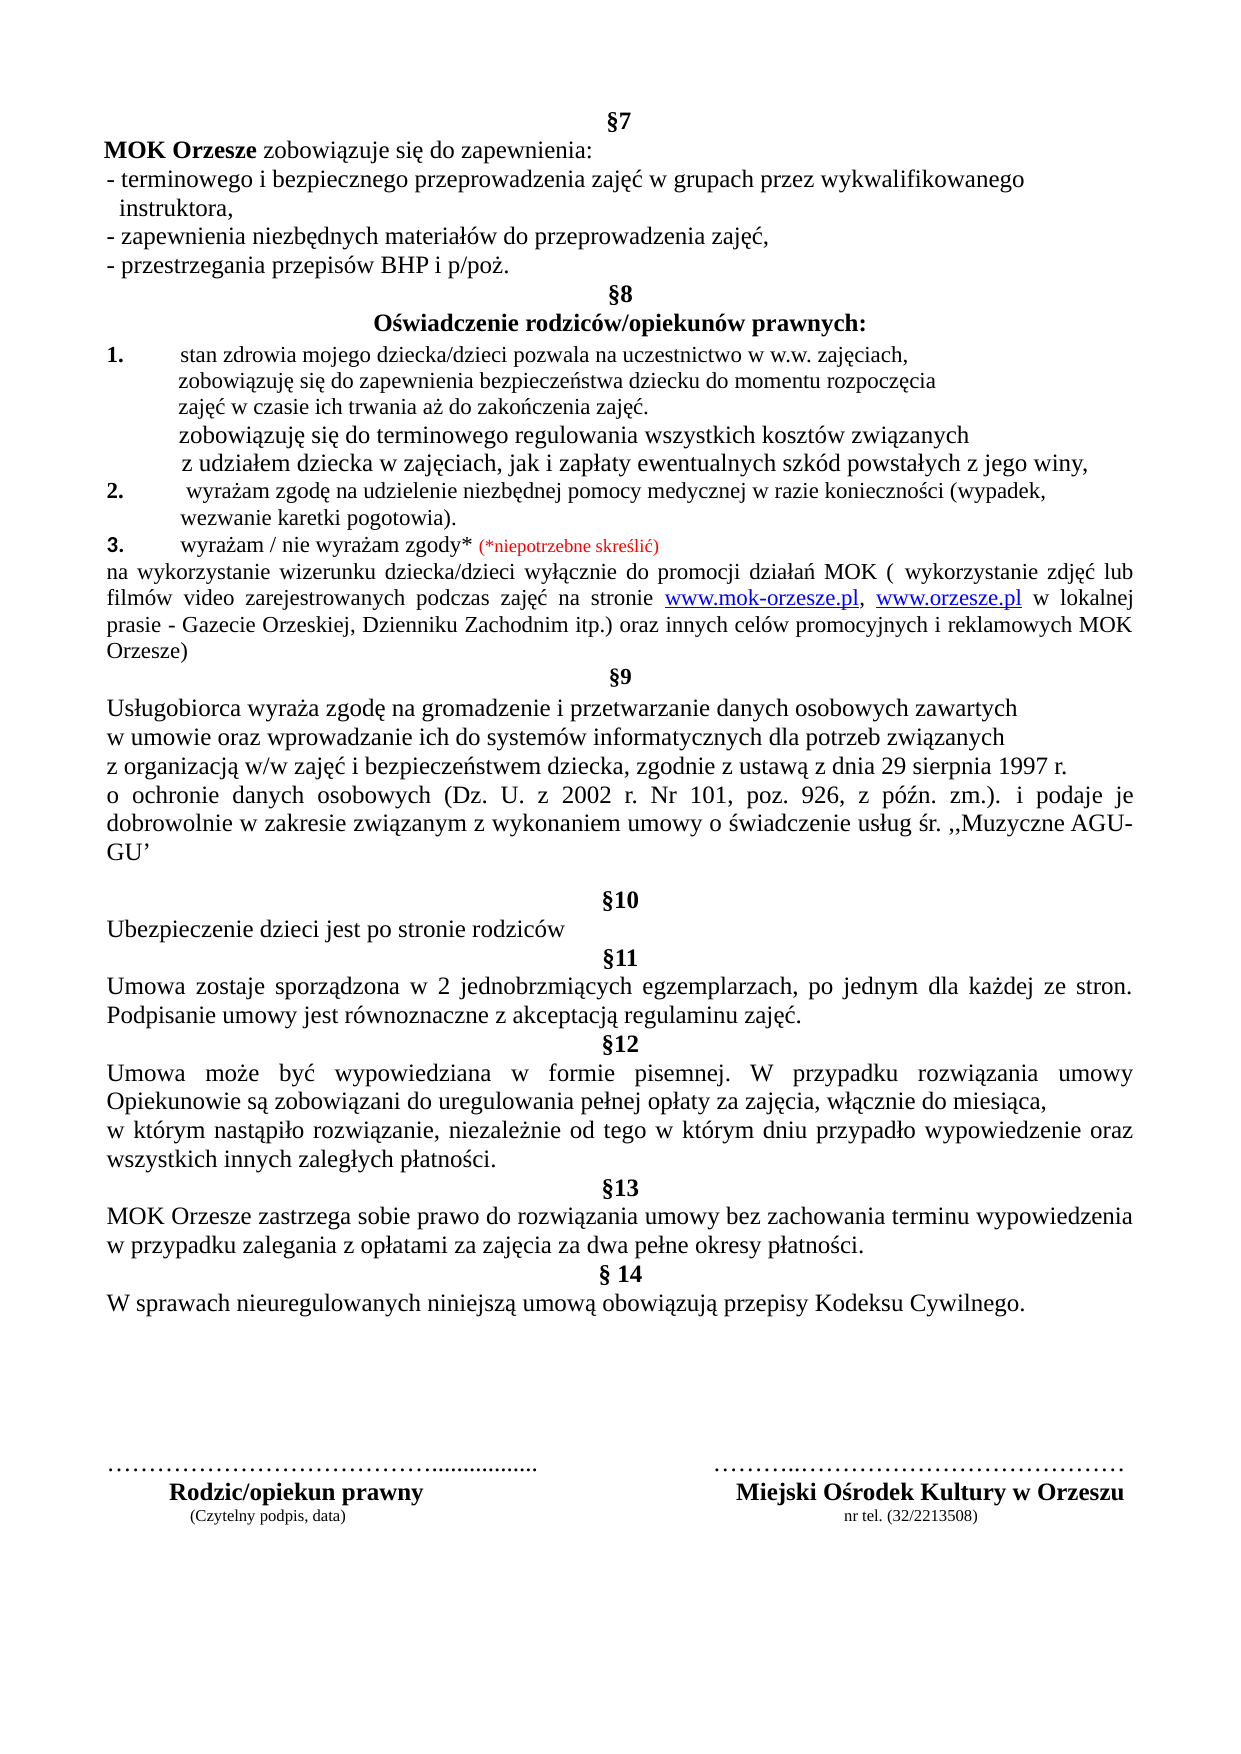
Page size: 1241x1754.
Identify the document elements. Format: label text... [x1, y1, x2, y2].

text z udziałem dziecka w zajęciach, jak i zapłaty ewentualnych szkód powstałych z jego winy, [144, 448, 1134, 477]
text Ubezpieczenie dzieci jest po stronie rodziców [106, 914, 1134, 943]
text Umowa zostaje sporządzona w 2 jednobrzmiących egzemplarzach, po jednym dla każdej ze stron. Podpisanie umowy jest równoznaczne z akceptacją regulaminu zajęć. [106, 971, 1134, 1029]
text w umowie oraz wprowadzanie ich do systemów informatycznych dla potrzeb związanych [106, 722, 1134, 751]
text (Czytelny podpis, data) nr tel. (32/2213508) [106, 1506, 1134, 1525]
list wyrażam / nie wyrażam zgody* (*niepotrzebne skreślić) [106, 530, 1134, 558]
text Rodzic/opiekun prawny Miejski Ośrodek Kultury w Orzeszu [106, 1477, 1134, 1506]
text §12 [106, 1029, 1134, 1058]
text § 14 [106, 1259, 1134, 1288]
text instruktora, [106, 193, 1134, 221]
text MOK Orzesze zobowiązuje się do zapewnienia: [103, 135, 1134, 164]
text zajęć w czasie ich trwania aż do zakończenia zajęć. [144, 393, 1134, 420]
text §7 [103, 106, 1134, 135]
text MOK Orzesze zastrzega sobie prawo do rozwiązania umowy bez zachowania terminu wypowiedzenia w przypadku zalegania z opłatami za zajęcia za dwa pełne okresy płatności. [106, 1201, 1134, 1259]
text §9 [106, 663, 1134, 690]
list wezwanie karetki pogotowia). [106, 503, 1134, 530]
text - terminowego i bezpiecznego przeprowadzenia zajęć w grupach przez wykwalifikowanego [106, 164, 1134, 193]
text zobowiązuję się do zapewnienia bezpieczeństwa dziecku do momentu rozpoczęcia [144, 367, 1134, 393]
text Usługobiorca wyraża zgodę na gromadzenie i przetwarzanie danych osobowych zawartych [106, 693, 1134, 722]
text Umowa może być wypowiedziana w formie pisemnej. W przypadku rozwiązania umowy Opiekunowie są zobowiązani do uregulowania pełnej opłaty za zajęcia, włącznie do miesiąca, [106, 1058, 1134, 1115]
text §11 [106, 943, 1134, 971]
text - przestrzegania przepisów BHP i p/poż. [106, 250, 1134, 279]
text z organizacją w/w zajęć i bezpieczeństwem dziecka, zgodnie z ustawą z dnia 29 sierpnia 1997 r. [106, 751, 1134, 780]
text §13 [106, 1173, 1134, 1201]
list stan zdrowia mojego dziecka/dzieci pozwala na uczestnictwo w w.w. zajęciach, [106, 341, 1134, 367]
text W sprawach nieuregulowanych niniejszą umową obowiązują przepisy Kodeksu Cywilnego. [106, 1288, 1134, 1316]
text - zapewnienia niezbędnych materiałów do przeprowadzenia zajęć, [106, 221, 1134, 250]
text zobowiązuję się do terminowego regulowania wszystkich kosztów związanych [144, 420, 1134, 448]
text w którym nastąpiło rozwiązanie, niezależnie od tego w którym dniu przypadło wypowiedzenie oraz wszystkich innych zaległych płatności. [106, 1115, 1134, 1173]
text §8 [106, 279, 1134, 308]
text …………………………………................. ………..………………………………… [106, 1448, 1134, 1477]
text Oświadczenie rodziców/opiekunów prawnych: [106, 308, 1134, 336]
text §10 [106, 885, 1134, 914]
list wyrażam zgodę na udzielenie niezbędnej pomocy medycznej w razie konieczności (wypadek, [106, 477, 1134, 503]
list na wykorzystanie wizerunku dziecka/dzieci wyłącznie do promocji działań MOK ( wykorzystanie zdjęć lub filmów video zarejestrowanych podczas zajęć na stronie www.mok-orzesze.pl, www.orzesze.pl w lokalnej prasie - Gazecie Orzeskiej, Dzienniku Zachodnim itp.) oraz innych celów promocyjnych i reklamowych MOK Orzesze) [106, 558, 1134, 663]
text o ochronie danych osobowych (Dz. U. z 2002 r. Nr 101, poz. 926, z późn. zm.). i podaje je dobrowolnie w zakresie związanym z wykonaniem umowy o świadczenie usług śr. ,,Muzyczne AGU-GU’ [106, 780, 1134, 866]
